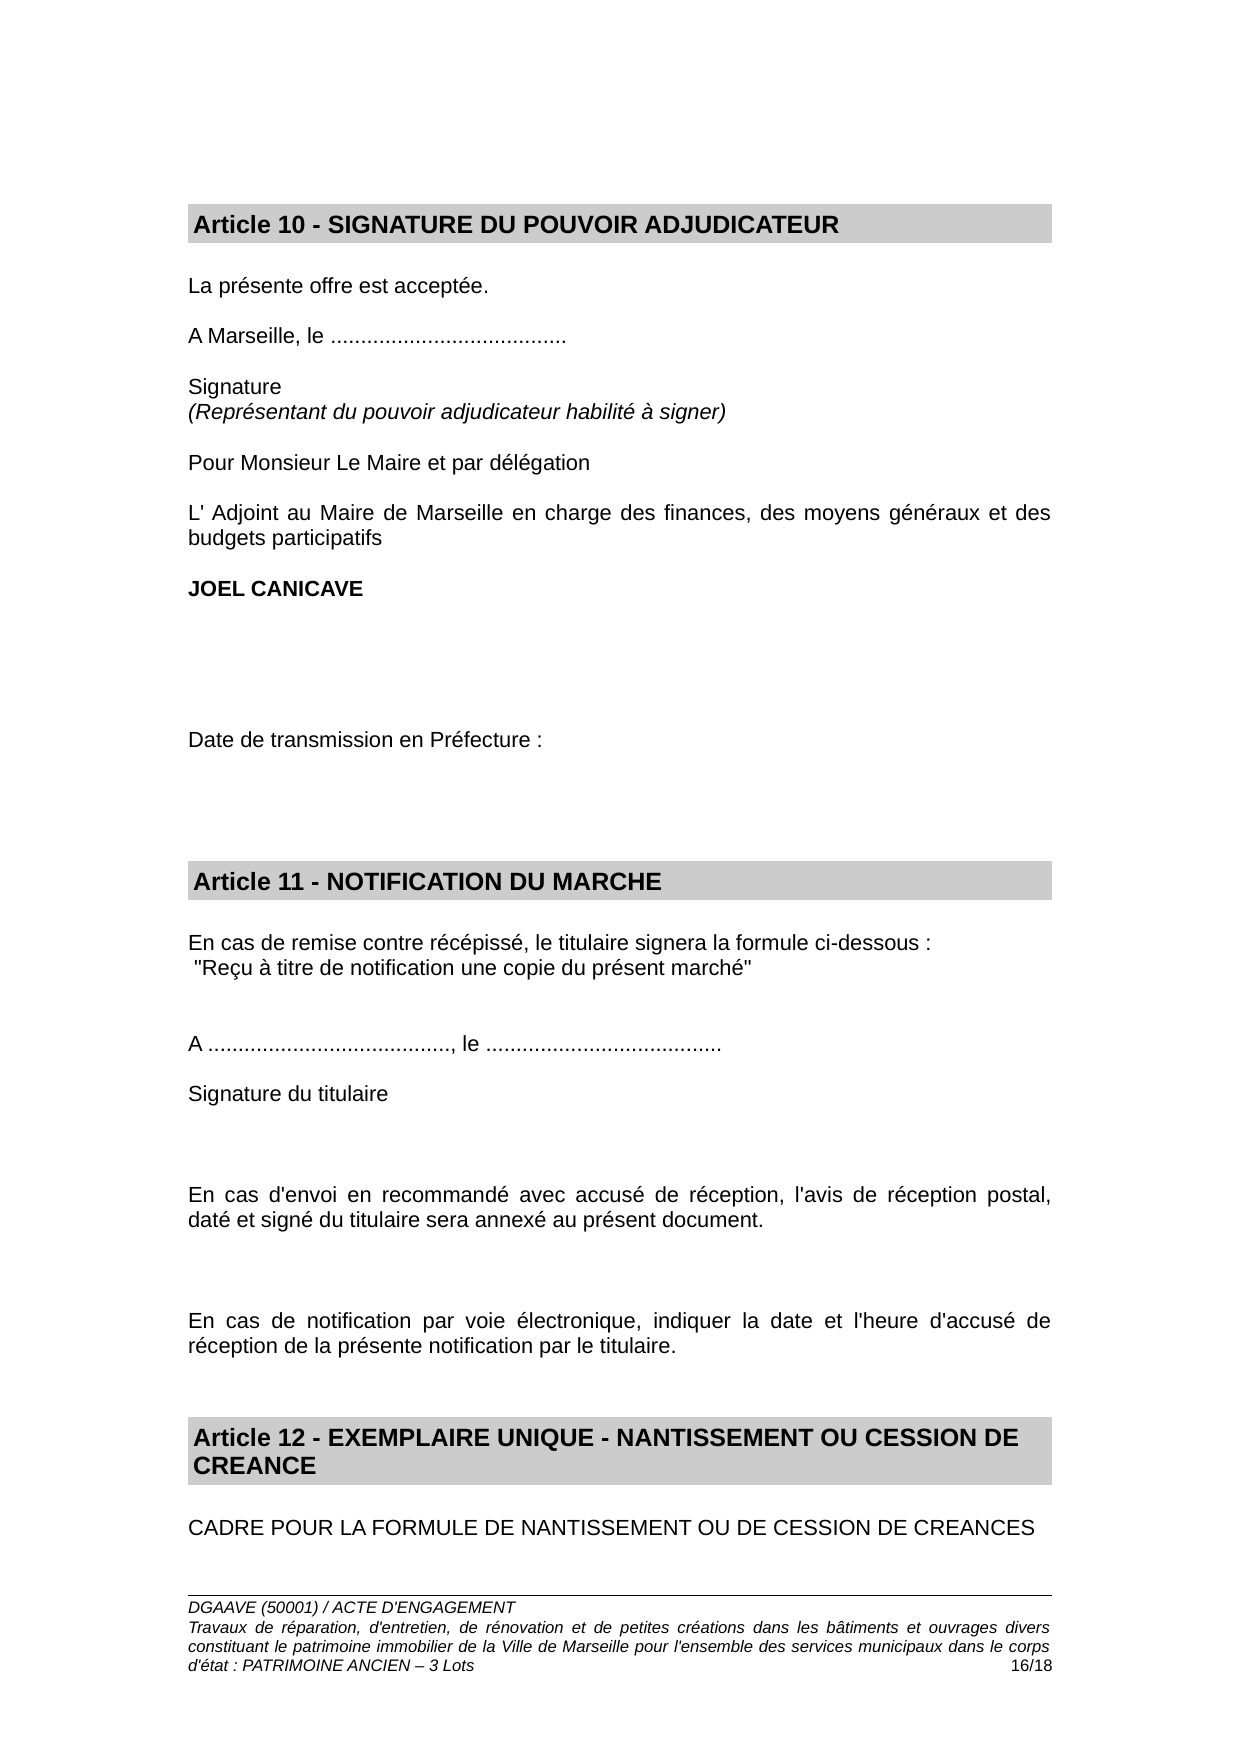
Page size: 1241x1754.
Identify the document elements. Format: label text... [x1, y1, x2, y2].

text "Reçu à titre de notification une copie du présent marché" [188, 955, 1052, 980]
text L' Adjoint au Maire de Marseille en charge des finances, des moyens généraux et des budgets participatifs [188, 500, 1052, 550]
text JOEL CANICAVE [188, 576, 1052, 601]
text A Marseille, le ....................................... [188, 323, 1052, 349]
text En cas de notification par voie électronique, indiquer la date et l'heure d'accusé de réception de la présente notification par le titulaire. [188, 1308, 1052, 1358]
text En cas d'envoi en recommandé avec accusé de réception, l'avis de réception postal, daté et signé du titulaire sera annexé au présent document. [188, 1182, 1052, 1232]
text En cas de remise contre récépissé, le titulaire signera la formule ci-dessous : [188, 930, 1052, 955]
subtitle EXEMPLAIRE UNIQUE - NANTISSEMENT OU CESSION DE CREANCE [190, 1420, 1050, 1483]
text La présente offre est acceptée. [188, 273, 1052, 298]
text Date de transmission en Préfecture : [188, 727, 1052, 752]
text CADRE POUR LA FORMULE DE NANTISSEMENT OU DE CESSION DE CREANCES [188, 1515, 1052, 1540]
text (Représentant du pouvoir adjudicateur habilité à signer) [188, 399, 1052, 424]
text Pour Monsieur Le Maire et par délégation [188, 449, 1052, 475]
text Signature [188, 374, 1052, 399]
text A ........................................, le ....................................... [188, 1031, 1052, 1056]
subtitle NOTIFICATION DU MARCHE [190, 864, 1050, 898]
subtitle SIGNATURE DU POUVOIR ADJUDICATEUR [190, 207, 1050, 241]
text Signature du titulaire [188, 1081, 1052, 1106]
